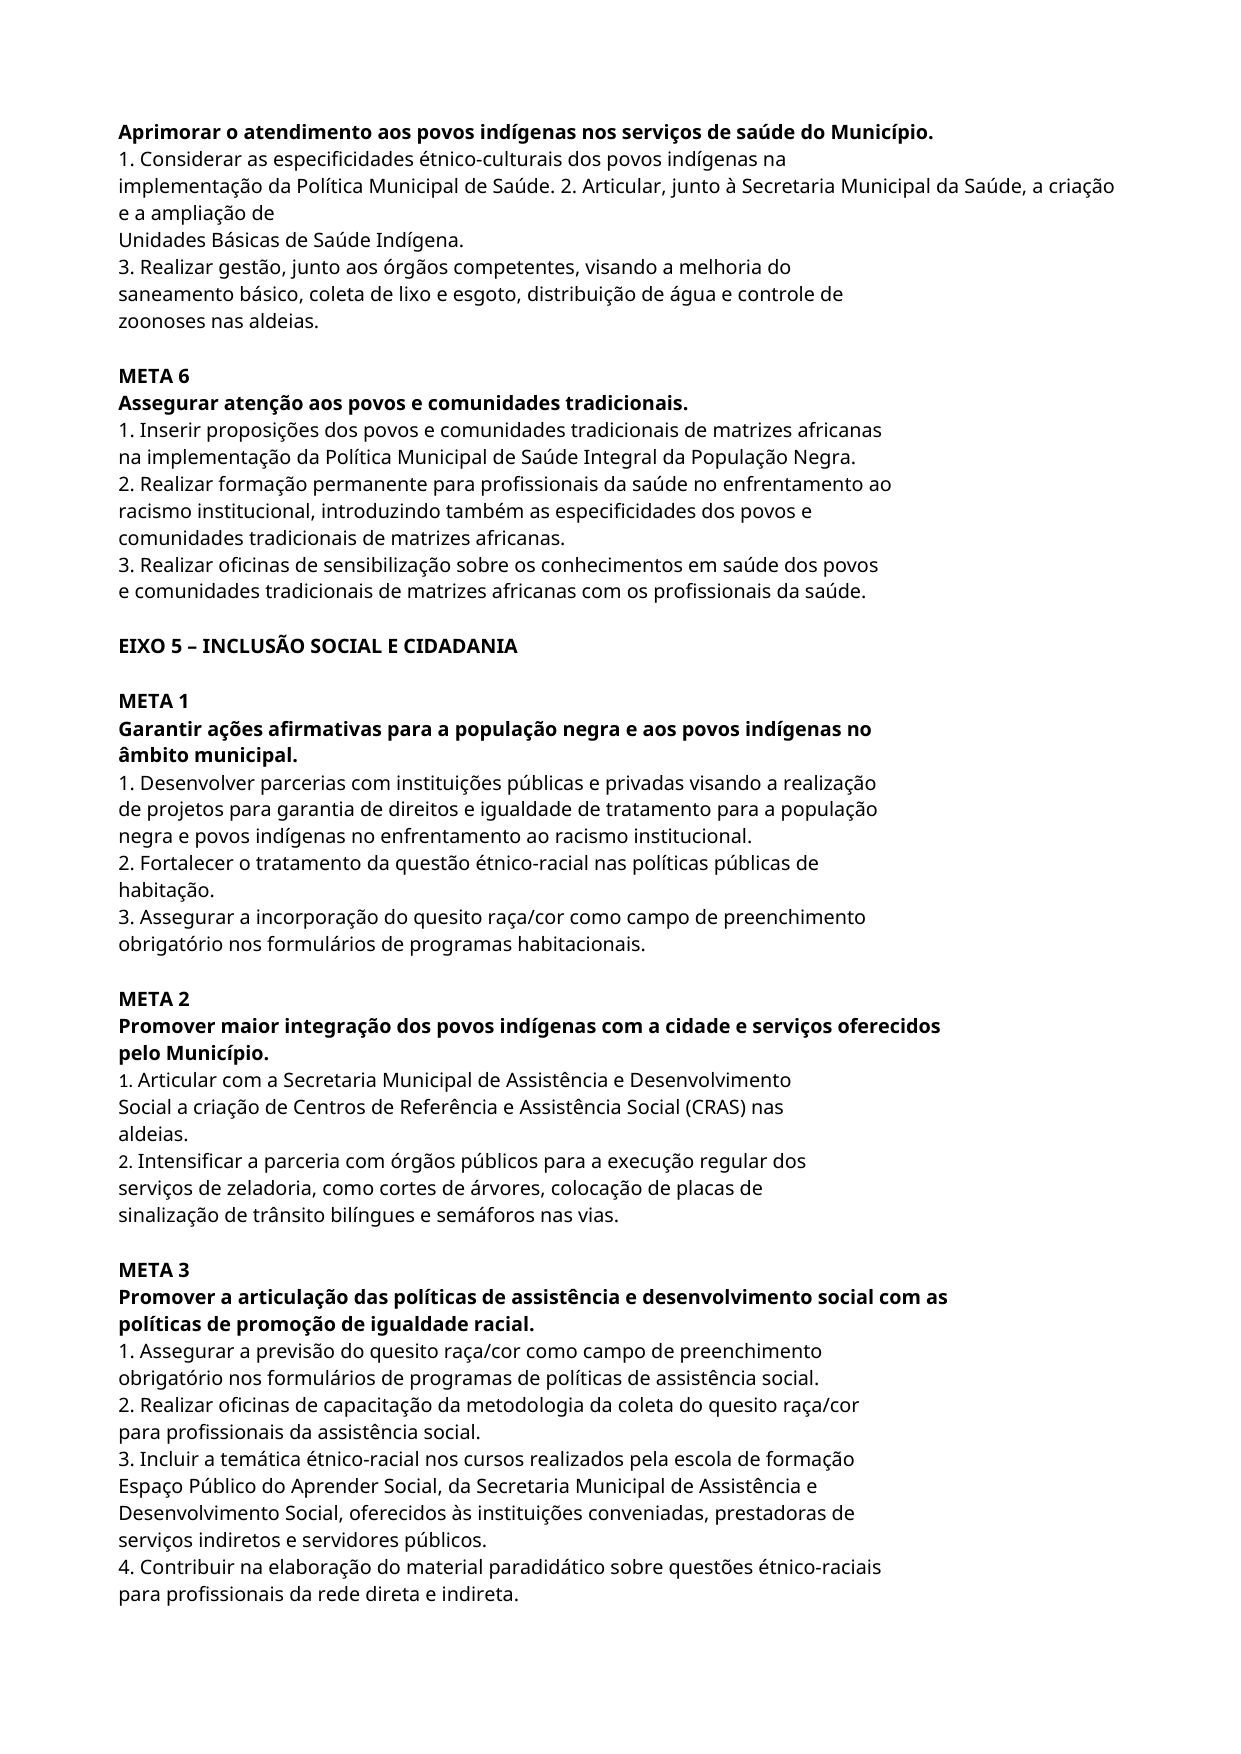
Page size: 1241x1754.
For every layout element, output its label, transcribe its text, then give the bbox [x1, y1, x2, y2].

text 2. Realizar oficinas de capacitação da metodologia da coleta do quesito raça/cor [118, 1391, 1122, 1418]
text 4. Contribuir na elaboração do material paradidático sobre questões étnico-raciais [118, 1553, 1122, 1580]
text 3. Realizar gestão, junto aos órgãos competentes, visando a melhoria do [118, 253, 1122, 280]
text META 6 [118, 362, 1122, 389]
text 1. Inserir proposições dos povos e comunidades tradicionais de matrizes africanas [118, 416, 1122, 443]
text âmbito municipal. [118, 742, 1122, 769]
text implementação da Política Municipal de Saúde. 2. Articular, junto à Secretaria Municipal da Saúde, a criação e a ampliação de [118, 172, 1122, 226]
text 1. Articular com a Secretaria Municipal de Assistência e Desenvolvimento [118, 1067, 1122, 1093]
text META 1 [118, 688, 1122, 715]
text Unidades Básicas de Saúde Indígena. [118, 226, 1122, 253]
text 2. Realizar formação permanente para profissionais da saúde no enfrentamento ao [118, 470, 1122, 497]
text pelo Município. [118, 1039, 1122, 1067]
text 2. Fortalecer o tratamento da questão étnico-racial nas políticas públicas de [118, 850, 1122, 877]
text 3. Realizar oficinas de sensibilização sobre os conhecimentos em saúde dos povos [118, 551, 1122, 578]
text 1. Assegurar a previsão do quesito raça/cor como campo de preenchimento [118, 1337, 1122, 1364]
text para profissionais da assistência social. [118, 1418, 1122, 1445]
text META 2 [118, 986, 1122, 1013]
text comunidades tradicionais de matrizes africanas. [118, 524, 1122, 551]
text políticas de promoção de igualdade racial. [118, 1310, 1122, 1337]
text EIXO 5 – INCLUSÃO SOCIAL E CIDADANIA [118, 633, 1122, 660]
text 1. Considerar as especificidades étnico-culturais dos povos indígenas na [118, 145, 1122, 172]
text aldeias. [118, 1121, 1122, 1147]
text obrigatório nos formulários de programas de políticas de assistência social. [118, 1364, 1122, 1391]
text zoonoses nas aldeias. [118, 307, 1122, 334]
text para profissionais da rede direta e indireta. [118, 1580, 1122, 1607]
text Garantir ações afirmativas para a população negra e aos povos indígenas no [118, 715, 1122, 742]
text Promover maior integração dos povos indígenas com a cidade e serviços oferecidos [118, 1013, 1122, 1039]
text Promover a articulação das políticas de assistência e desenvolvimento social com as [118, 1283, 1122, 1310]
text na implementação da Política Municipal de Saúde Integral da População Negra. [118, 443, 1122, 470]
text 2. Intensificar a parceria com órgãos públicos para a execução regular dos [118, 1147, 1122, 1174]
text Espaço Público do Aprender Social, da Secretaria Municipal de Assistência e [118, 1472, 1122, 1499]
text serviços indiretos e servidores públicos. [118, 1526, 1122, 1553]
text habitação. [118, 877, 1122, 904]
text Social a criação de Centros de Referência e Assistência Social (CRAS) nas [118, 1093, 1122, 1121]
text Aprimorar o atendimento aos povos indígenas nos serviços de saúde do Município. [118, 118, 1122, 145]
text 1. Desenvolver parcerias com instituições públicas e privadas visando a realização [118, 769, 1122, 796]
text sinalização de trânsito bilíngues e semáforos nas vias. [118, 1201, 1122, 1228]
text obrigatório nos formulários de programas habitacionais. [118, 931, 1122, 958]
text 3. Incluir a temática étnico-racial nos cursos realizados pela escola de formação [118, 1445, 1122, 1472]
text Desenvolvimento Social, oferecidos às instituições conveniadas, prestadoras de [118, 1499, 1122, 1526]
text 3. Assegurar a incorporação do quesito raça/cor como campo de preenchimento [118, 904, 1122, 931]
text META 3 [118, 1256, 1122, 1283]
text Assegurar atenção aos povos e comunidades tradicionais. [118, 389, 1122, 416]
text de projetos para garantia de direitos e igualdade de tratamento para a população [118, 796, 1122, 823]
text negra e povos indígenas no enfrentamento ao racismo institucional. [118, 823, 1122, 850]
text racismo institucional, introduzindo também as especificidades dos povos e [118, 497, 1122, 524]
text serviços de zeladoria, como cortes de árvores, colocação de placas de [118, 1174, 1122, 1201]
text saneamento básico, coleta de lixo e esgoto, distribuição de água e controle de [118, 280, 1122, 307]
text e comunidades tradicionais de matrizes africanas com os profissionais da saúde. [118, 578, 1122, 605]
